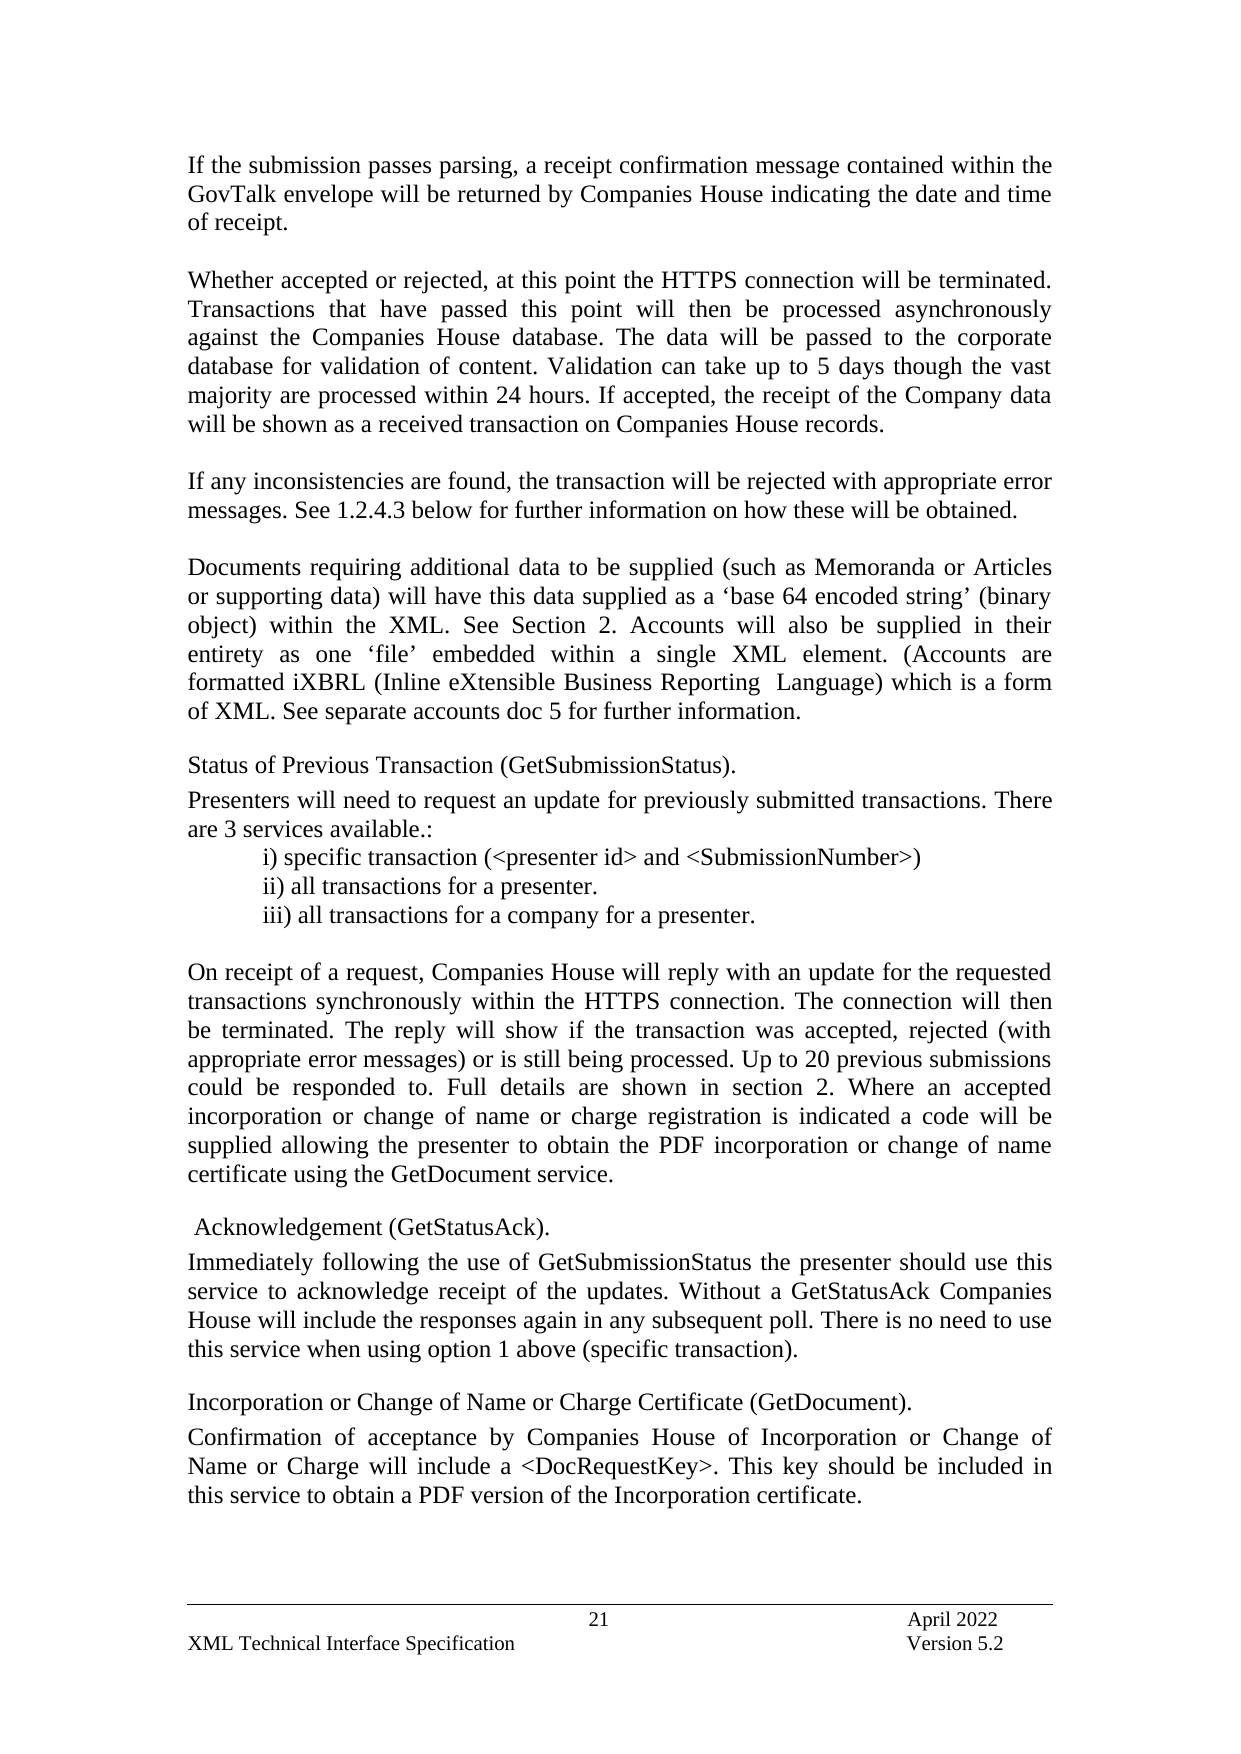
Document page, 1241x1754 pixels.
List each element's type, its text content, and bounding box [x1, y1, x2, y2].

text If any inconsistencies are found, the transaction will be rejected with appropriate error messages. See 1.2.4.3 below for further information on how these will be obtained. [187, 466, 1053, 524]
subtitle Acknowledgement (GetStatusAck). [187, 1212, 1053, 1241]
subtitle Status of Previous Transaction (GetSubmissionStatus). [187, 750, 1053, 779]
text Documents requiring additional data to be supplied (such as Memoranda or Articles or supporting data) will have this data supplied as a ‘base 64 encoded string’ (binary object) within the XML. See Section 2. Accounts will also be supplied in their entirety as one ‘file’ embedded within a single XML element. (Accounts are formatted iXBRL (Inline eXtensible Business Reporting Language) which is a form of XML. See separate accounts doc 5 for further information. [187, 552, 1053, 725]
subtitle Incorporation or Change of Name or Charge Certificate (GetDocument). [187, 1387, 1053, 1416]
text Whether accepted or rejected, at this point the HTTPS connection will be terminated. Transactions that have passed this point will then be processed asynchronously against the Companies House database. The data will be passed to the corporate database for validation of content. Validation can take up to 5 days though the vast majority are processed within 24 hours. If accepted, the receipt of the Company data will be shown as a received transaction on Companies House records. [187, 265, 1053, 437]
text Immediately following the use of GetSubmissionStatus the presenter should use this service to acknowledge receipt of the updates. Without a GetStatusAck Companies House will include the responses again in any subsequent poll. There is no need to use this service when using option 1 above (specific transaction). [187, 1247, 1053, 1362]
text ii) all transactions for a presenter. [187, 871, 1053, 900]
text Confirmation of acceptance by Companies House of Incorporation or Change of Name or Charge will include a <DocRequestKey>. This key should be included in this service to obtain a PDF version of the Incorporation certificate. [187, 1422, 1053, 1509]
text i) specific transaction (<presenter id> and <SubmissionNumber>) [187, 842, 1053, 871]
text Presenters will need to request an update for previously submitted transactions. There are 3 services available.: [187, 785, 1053, 842]
text If the submission passes parsing, a receipt confirmation message contained within the GovTalk envelope will be returned by Companies House indicating the date and time of receipt. [187, 150, 1053, 236]
text On receipt of a request, Companies House will reply with an update for the requested transactions synchronously within the HTTPS connection. The connection will then be terminated. The reply will show if the transaction was accepted, rejected (with appropriate error messages) or is still being processed. Up to 20 previous submissions could be responded to. Full details are shown in section 2. Where an accepted incorporation or change of name or charge registration is indicated a code will be supplied allowing the presenter to obtain the PDF incorporation or change of name certificate using the GetDocument service. [187, 957, 1053, 1187]
text iii) all transactions for a company for a presenter. [187, 900, 1053, 929]
